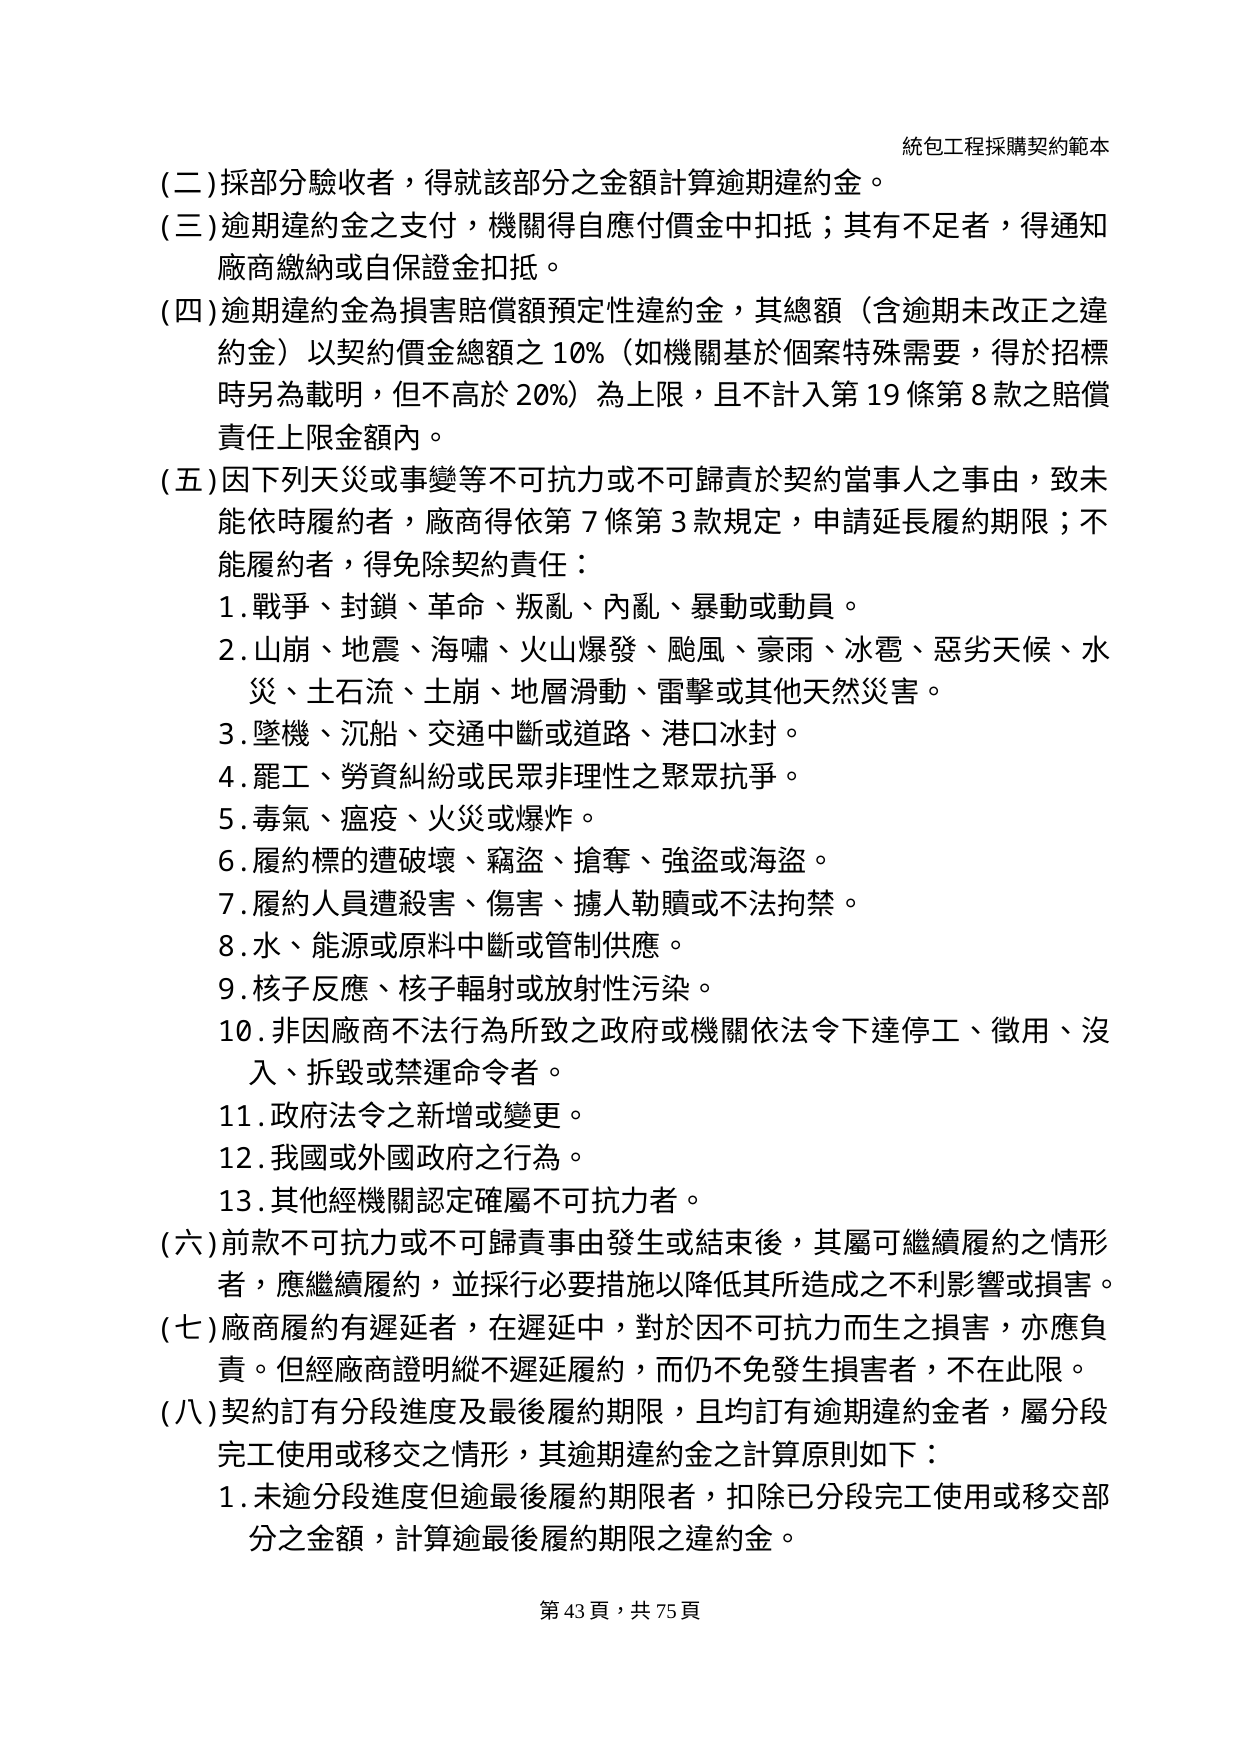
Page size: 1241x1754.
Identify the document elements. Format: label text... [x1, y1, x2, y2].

text 9.核子反應、核子輻射或放射性污染。 [217, 965, 1110, 1008]
text 13.其他經機關認定確屬不可抗力者。 [217, 1177, 1110, 1219]
text (六)前款不可抗力或不可歸責事由發生或結束後，其屬可繼續履約之情形者，應繼續履約，並採行必要措施以降低其所造成之不利影響或損害。 [156, 1219, 1110, 1304]
text 4.罷工、勞資糾紛或民眾非理性之聚眾抗爭。 [217, 753, 1110, 796]
text (二)採部分驗收者，得就該部分之金額計算逾期違約金。 [156, 160, 1110, 202]
text 2.山崩、地震、海嘯、火山爆發、颱風、豪雨、冰雹、惡劣天候、水災、土石流、土崩、地層滑動、雷擊或其他天然災害。 [217, 626, 1110, 711]
text 1.未逾分段進度但逾最後履約期限者，扣除已分段完工使用或移交部分之金額，計算逾最後履約期限之違約金。 [217, 1473, 1110, 1558]
text (五)因下列天災或事變等不可抗力或不可歸責於契約當事人之事由，致未能依時履約者，廠商得依第7條第3款規定，申請延長履約期限；不能履約者，得免除契約責任： [156, 457, 1110, 584]
text (七)廠商履約有遲延者，在遲延中，對於因不可抗力而生之損害，亦應負責。但經廠商證明縱不遲延履約，而仍不免發生損害者，不在此限。 [156, 1304, 1110, 1389]
text (三)逾期違約金之支付，機關得自應付價金中扣抵；其有不足者，得通知廠商繳納或自保證金扣抵。 [156, 202, 1110, 287]
text 11.政府法令之新增或變更。 [217, 1092, 1110, 1135]
text 10.非因廠商不法行為所致之政府或機關依法令下達停工、徵用、沒入、拆毀或禁運命令者。 [217, 1008, 1110, 1092]
text (八)契約訂有分段進度及最後履約期限，且均訂有逾期違約金者，屬分段完工使用或移交之情形，其逾期違約金之計算原則如下： [156, 1389, 1110, 1473]
text 12.我國或外國政府之行為。 [217, 1135, 1110, 1177]
text 5.毒氣、瘟疫、火災或爆炸。 [217, 796, 1110, 838]
text (四)逾期違約金為損害賠償額預定性違約金，其總額（含逾期未改正之違約金）以契約價金總額之10%（如機關基於個案特殊需要，得於招標時另為載明，但不高於20%）為上限，且不計入第19條第8款之賠償責任上限金額內。 [156, 287, 1110, 457]
text 6.履約標的遭破壞、竊盜、搶奪、強盜或海盜。 [217, 838, 1110, 880]
text 7.履約人員遭殺害、傷害、擄人勒贖或不法拘禁。 [217, 880, 1110, 923]
text 3.墜機、沉船、交通中斷或道路、港口冰封。 [217, 711, 1110, 753]
text 8.水、能源或原料中斷或管制供應。 [217, 923, 1110, 965]
text 1.戰爭、封鎖、革命、叛亂、內亂、暴動或動員。 [217, 584, 1110, 626]
